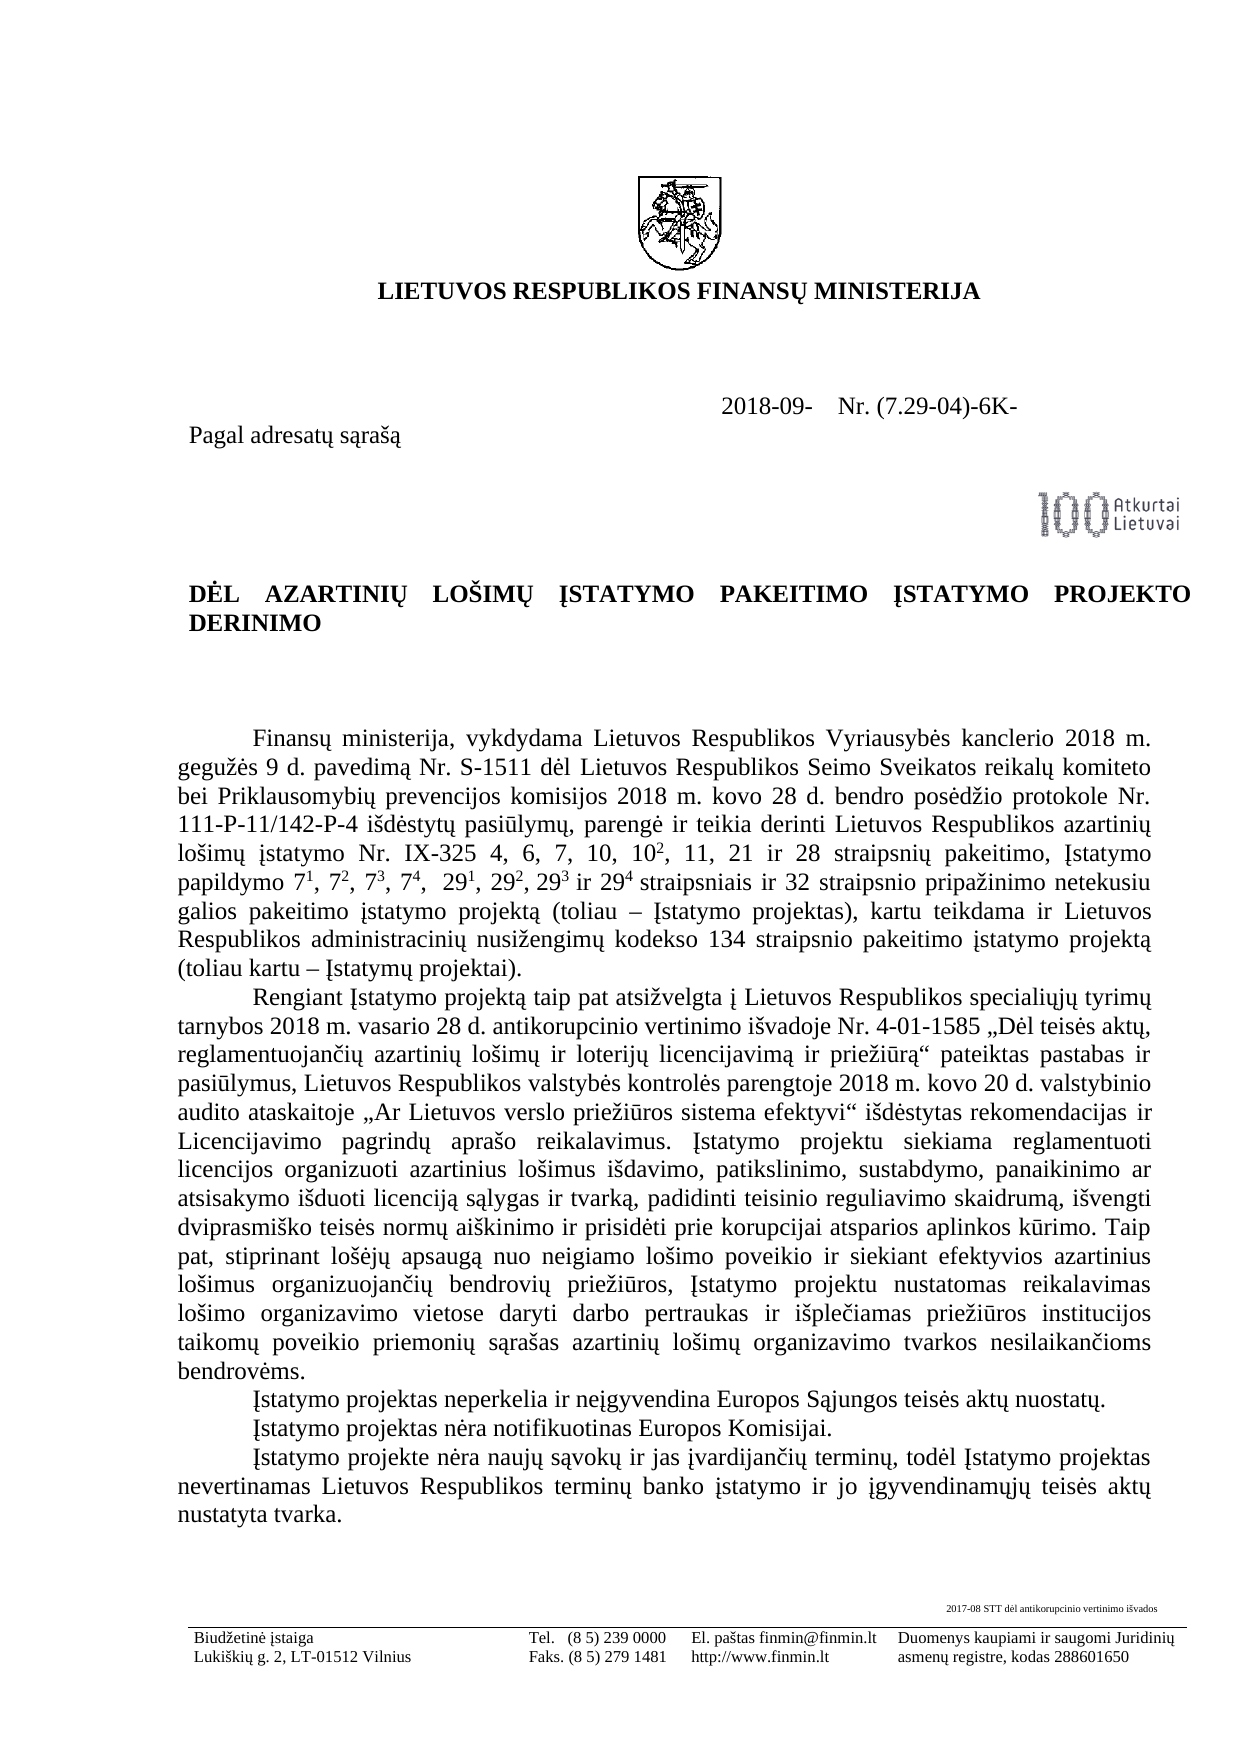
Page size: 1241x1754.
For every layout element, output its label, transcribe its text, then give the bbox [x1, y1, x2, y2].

text Finansų ministerija, vykdydama Lietuvos Respublikos Vyriausybės kanclerio 2018 m. gegužės 9 d. pavedimą Nr. S-1511 dėl Lietuvos Respublikos Seimo Sveikatos reikalų komiteto bei Priklausomybių prevencijos komisijos 2018 m. kovo 28 d. bendro posėdžio protokole Nr. 111-P-11/142-P-4 išdėstytų pasiūlymų, parengė ir teikia derinti Lietuvos Respublikos azartinių lošimų įstatymo Nr. IX-325 4, 6, 7, 10, 102, 11, 21 ir 28 straipsnių pakeitimo, Įstatymo papildymo 71, 72, 73, 74, 291, 292, 293 ir 294 straipsniais ir 32 straipsnio pripažinimo netekusiu galios pakeitimo įstatymo projektą (toliau – Įstatymo projektas), kartu teikdama ir Lietuvos Respublikos administracinių nusižengimų kodekso 134 straipsnio pakeitimo įstatymo projektą (toliau kartu – Įstatymų projektai). [177, 723, 1152, 982]
table_header 2018-09- Nr. (7.29-04)-6K- [690, 391, 1204, 477]
text LIETUVOS RESPUBLIKOS FINANSŲ MINISTERIJA [177, 276, 1181, 305]
table_cell DĖL AZARTINIŲ LOŠIMŲ ĮSTATYMO PAKEITIMO ĮSTATYMO PROJEKTO DERINIMO [177, 478, 1204, 637]
text Rengiant Įstatymo projektą taip pat atsižvelgta į Lietuvos Respublikos specialiųjų tyrimų tarnybos 2018 m. vasario 28 d. antikorupcinio vertinimo išvadoje Nr. 4-01-1585 „Dėl teisės aktų, reglamentuojančių azartinių lošimų ir loterijų licencijavimą ir priežiūrą“ pateiktas pastabas ir pasiūlymus, Lietuvos Respublikos valstybės kontrolės parengtoje 2018 m. kovo 20 d. valstybinio audito ataskaitoje „Ar Lietuvos verslo priežiūros sistema efektyvi“ išdėstytas rekomendacijas ir Licencijavimo pagrindų aprašo reikalavimus. Įstatymo projektu siekiama reglamentuoti licencijos organizuoti azartinius lošimus išdavimo, patikslinimo, sustabdymo, panaikinimo ar atsisakymo išduoti licenciją sąlygas ir tvarką, padidinti teisinio reguliavimo skaidrumą, išvengti dviprasmiško teisės normų aiškinimo ir prisidėti prie korupcijai atsparios aplinkos kūrimo. Taip pat, stiprinant lošėjų apsaugą nuo neigiamo lošimo poveikio ir siekiant efektyvios azartinius lošimus organizuojančių bendrovių priežiūros, Įstatymo projektu nustatomas reikalavimas lošimo organizavimo vietose daryti darbo pertraukas ir išplečiamas priežiūros institucijos taikomų poveikio priemonių sąrašas azartinių lošimų organizavimo tvarkos nesilaikančioms bendrovėms. [177, 982, 1152, 1384]
text Įstatymo projektas nėra notifikuotinas Europos Komisijai. [177, 1413, 1152, 1442]
table_header Pagal adresatų sąrašą [177, 391, 690, 477]
text Įstatymo projektas neperkelia ir neįgyvendina Europos Sąjungos teisės aktų nuostatų. [177, 1384, 1152, 1413]
text Įstatymo projekte nėra naujų sąvokų ir jas įvardijančių terminų, todėl Įstatymo projektas nevertinamas Lietuvos Respublikos terminų banko įstatymo ir jo įgyvendinamųjų teisės aktų nustatyta tvarka. [177, 1442, 1152, 1528]
